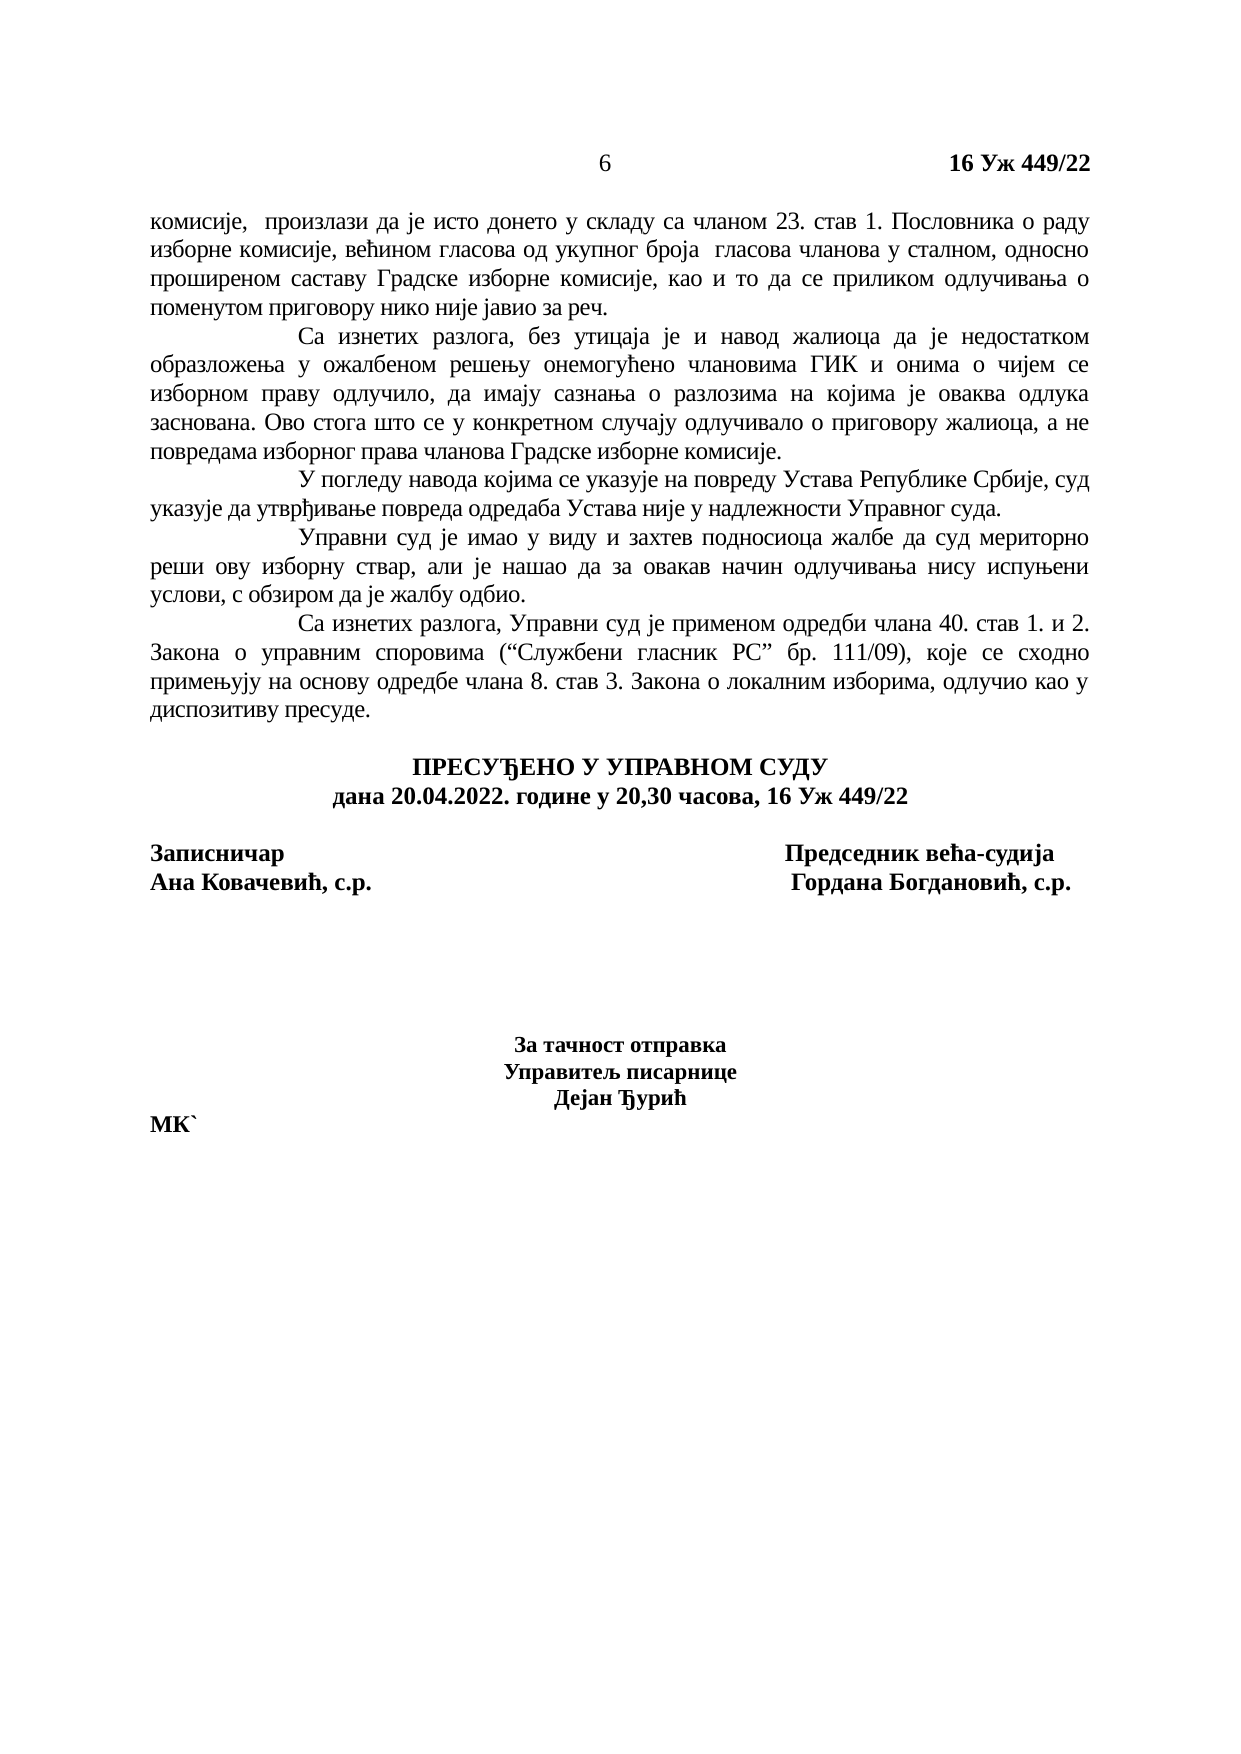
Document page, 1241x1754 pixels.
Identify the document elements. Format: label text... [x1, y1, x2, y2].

text ПРЕСУЂЕНО У УПРАВНОМ СУДУ [150, 752, 1091, 781]
text У погледу навода којима се указује на повреду Устава Републике Србије, суд указује да утврђивање повреда одредаба Устава није у надлежности Управног суда. [150, 464, 1091, 522]
text дана 20.04.2022. године у 20,30 часова, 16 Уж 449/22 [150, 781, 1091, 809]
text Са изнетих разлога, без утицаја је и навод жалиоца да је недостатком образложења у ожалбеном решењу онемогућено члановима ГИК и онима о чијем се изборном праву одлучило, да имају сазнања о разлозима на којима је оваква одлука заснована. Ово стога што се у конкретном случају одлучивало о приговору жалиоца, а не повредама изборног права чланова Градске изборне комисије. [150, 321, 1091, 464]
text Дејан Ђурић [150, 1084, 1091, 1111]
text Записничар Председник већа-судија [150, 838, 1091, 867]
text Ана Ковачевић, с.р. Гордана Богдановић, с.р. [150, 867, 1091, 896]
text МК` [150, 1111, 1091, 1138]
text Са изнетих разлога, Управни суд је применом одредби члана 40. став 1. и 2. Закона о управним споровима (“Службени гласник РС” бр. 111/09), које се сходно примењују на основу одредбе члана 8. став 3. Закона о локалним изборима, одлучио као у диспозитиву пресуде. [150, 608, 1091, 723]
text За тачност отправка [150, 1031, 1091, 1058]
text Управни суд је имао у виду и захтев подносиоца жалбе да суд мериторно реши ову изборну ствар, али је нашао да за овакав начин одлучивања нису испуњени услови, с обзиром да је жалбу одбио. [150, 522, 1091, 608]
text Управитељ писарнице [150, 1058, 1091, 1084]
text комисије, произлази да је исто донето у складу са чланом 23. став 1. Пословника о раду изборне комисије, већином гласова од укупног броја гласова чланова у сталном, односно проширеном саставу Градске изборне комисије, као и то да се приликом одлучивања о поменутом приговору нико није јавио за реч. [150, 206, 1091, 321]
